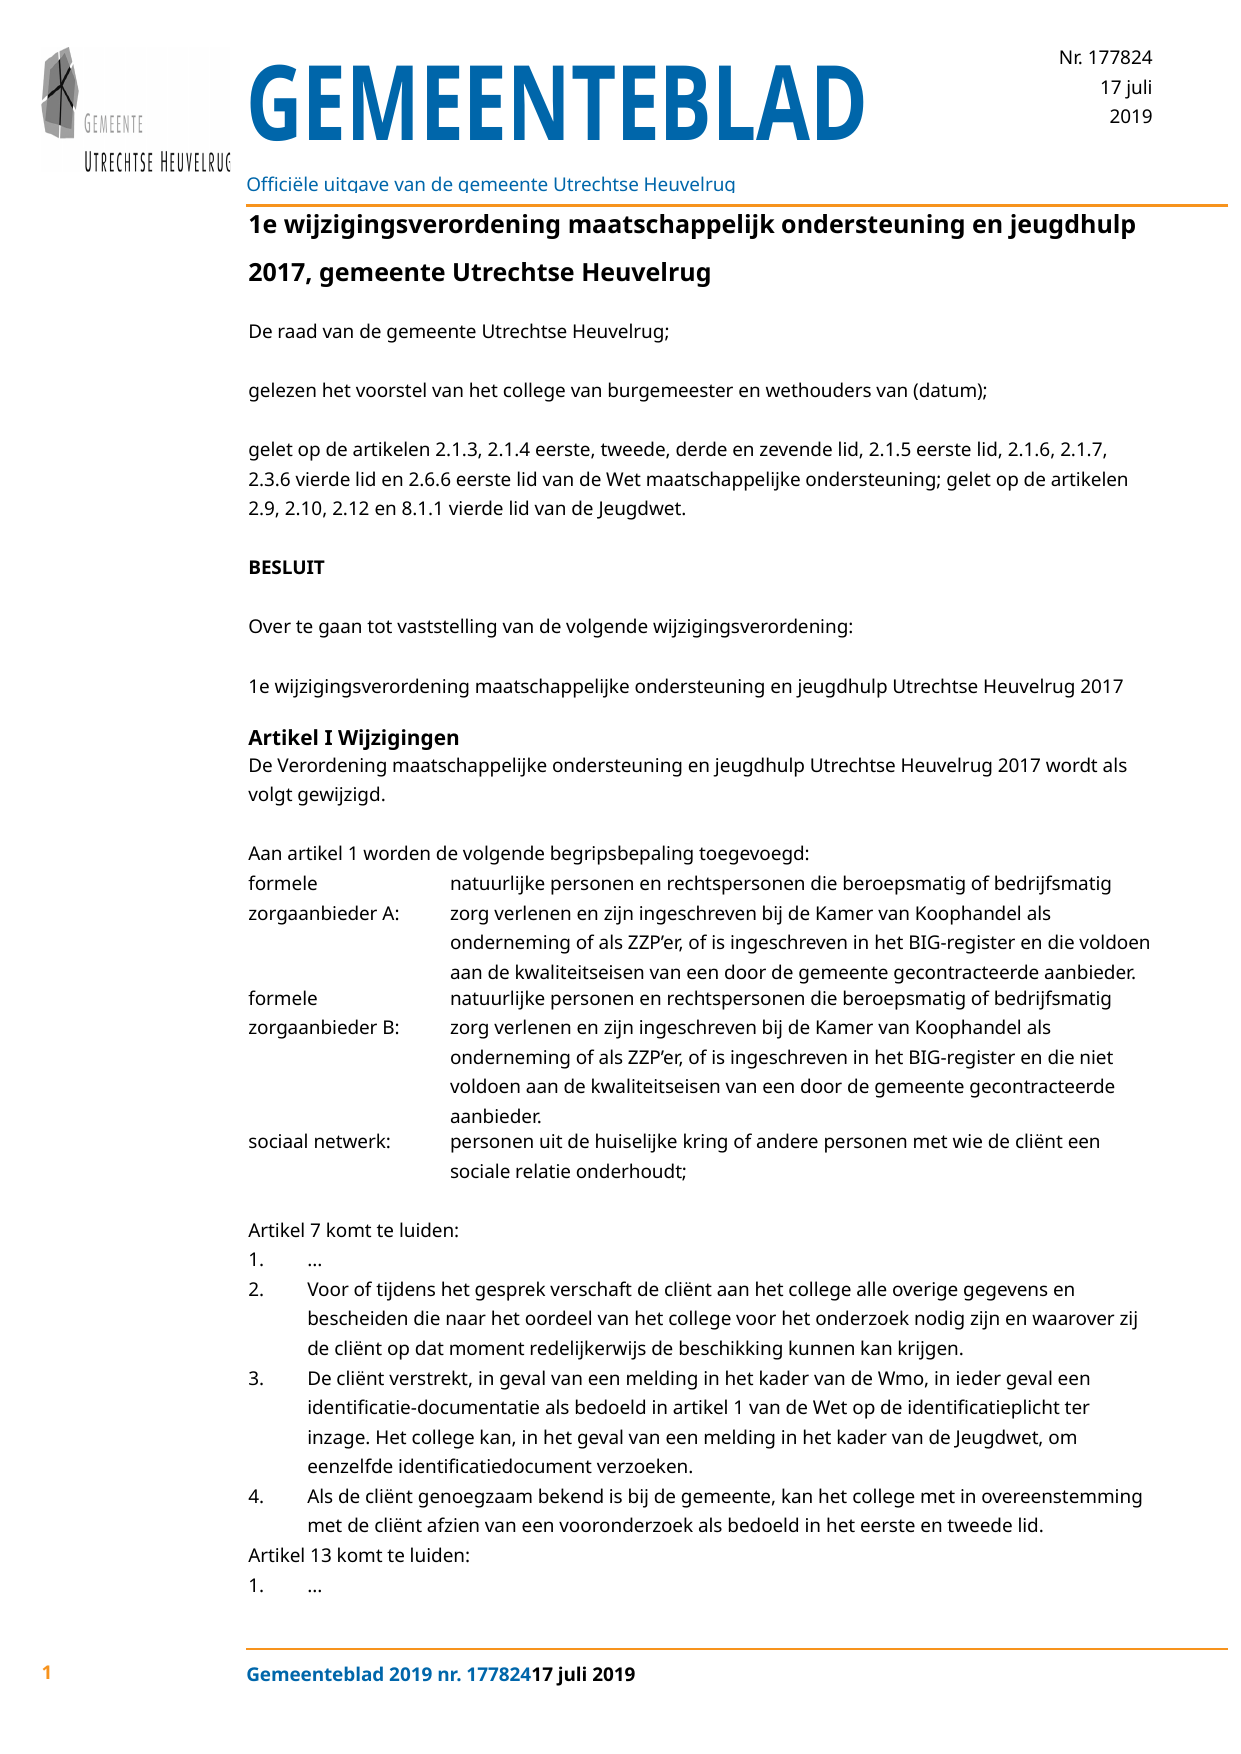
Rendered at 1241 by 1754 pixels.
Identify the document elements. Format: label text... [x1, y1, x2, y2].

list De cliënt verstrekt, in geval van een melding in het kader van de Wmo, in ieder geval een identificatie-documentatie als bedoeld in artikel 1 van de Wet op de identificatieplicht ter inzage. Het college kan, in het geval van een melding in het kader van de Jeugdwet, om eenzelfde identificatiedocument verzoeken. [248, 1365, 1152, 1479]
list ... [248, 1246, 1152, 1272]
table_cell formele zorgaanbieder B: [248, 985, 450, 1129]
table_header natuurlijke personen en rechtspersonen die beroepsmatig of bedrijfsmatig zorg verlenen en zijn ingeschreven bij de Kamer van Koophandel als onderneming of als ZZP’er, of is ingeschreven in het BIG-register en die voldoen aan de kwaliteitseisen van een door de gemeente gecontracteerde aanbieder. [450, 870, 1152, 985]
text gelet op de artikelen 2.1.3, 2.1.4 eerste, tweede, derde en zevende lid, 2.1.5 eerste lid, 2.1.6, 2.1.7, 2.3.6 vierde lid en 2.6.6 eerste lid van de Wet maatschappelijke ondersteuning; gelet op de artikelen 2.9, 2.10, 2.12 en 8.1.1 vierde lid van de Jeugdwet. [248, 436, 1152, 521]
text 1e wijzigingsverordening maatschappelijk ondersteuning en jeugdhulp 2017, gemeente Utrechtse Heuvelrug [248, 207, 1152, 288]
text De raad van de gemeente Utrechtse Heuvelrug; [248, 318, 1152, 344]
text Aan artikel 1 worden de volgende begripsbepaling toegevoegd: [248, 841, 1152, 866]
table_cell personen uit de huiselijke kring of andere personen met wie de cliënt een sociale relatie onderhoudt; [450, 1129, 1152, 1184]
table_cell natuurlijke personen en rechtspersonen die beroepsmatig of bedrijfsmatig zorg verlenen en zijn ingeschreven bij de Kamer van Koophandel als onderneming of als ZZP’er, of is ingeschreven in het BIG-register en die niet voldoen aan de kwaliteitseisen van een door de gemeente gecontracteerde aanbieder. [450, 985, 1152, 1129]
text Artikel 7 komt te luiden: [248, 1217, 1152, 1243]
text Artikel 13 komt te luiden: [248, 1542, 1152, 1568]
text 1e wijzigingsverordening maatschappelijke ondersteuning en jeugdhulp Utrechtse Heuvelrug 2017 [248, 673, 1152, 699]
list Voor of tijdens het gesprek verschaft de cliënt aan het college alle overige gegevens en bescheiden die naar het oordeel van het college voor het onderzoek nodig zijn en waarover zij de cliënt op dat moment redelijkerwijs de beschikking kunnen kan krijgen. [248, 1276, 1152, 1361]
text Artikel I Wijzigingen [248, 723, 1152, 752]
picture [41, 47, 231, 172]
text De Verordening maatschappelijke ondersteuning en jeugdhulp Utrechtse Heuvelrug 2017 wordt als volgt gewijzigd. [248, 752, 1152, 807]
text gelezen het voorstel van het college van burgemeester en wethouders van (datum); [248, 377, 1152, 403]
text Over te gaan tot vaststelling van de volgende wijzigingsverordening: [248, 614, 1152, 639]
text BESLUIT [248, 554, 1152, 580]
table_cell sociaal netwerk: [248, 1129, 450, 1184]
list Als de cliënt genoegzaam bekend is bij de gemeente, kan het college met in overeenstemming met de cliënt afzien van een vooronderzoek als bedoeld in het eerste en tweede lid. [248, 1483, 1152, 1538]
table_header formele zorgaanbieder A: [248, 870, 450, 985]
list ... [248, 1572, 1152, 1598]
